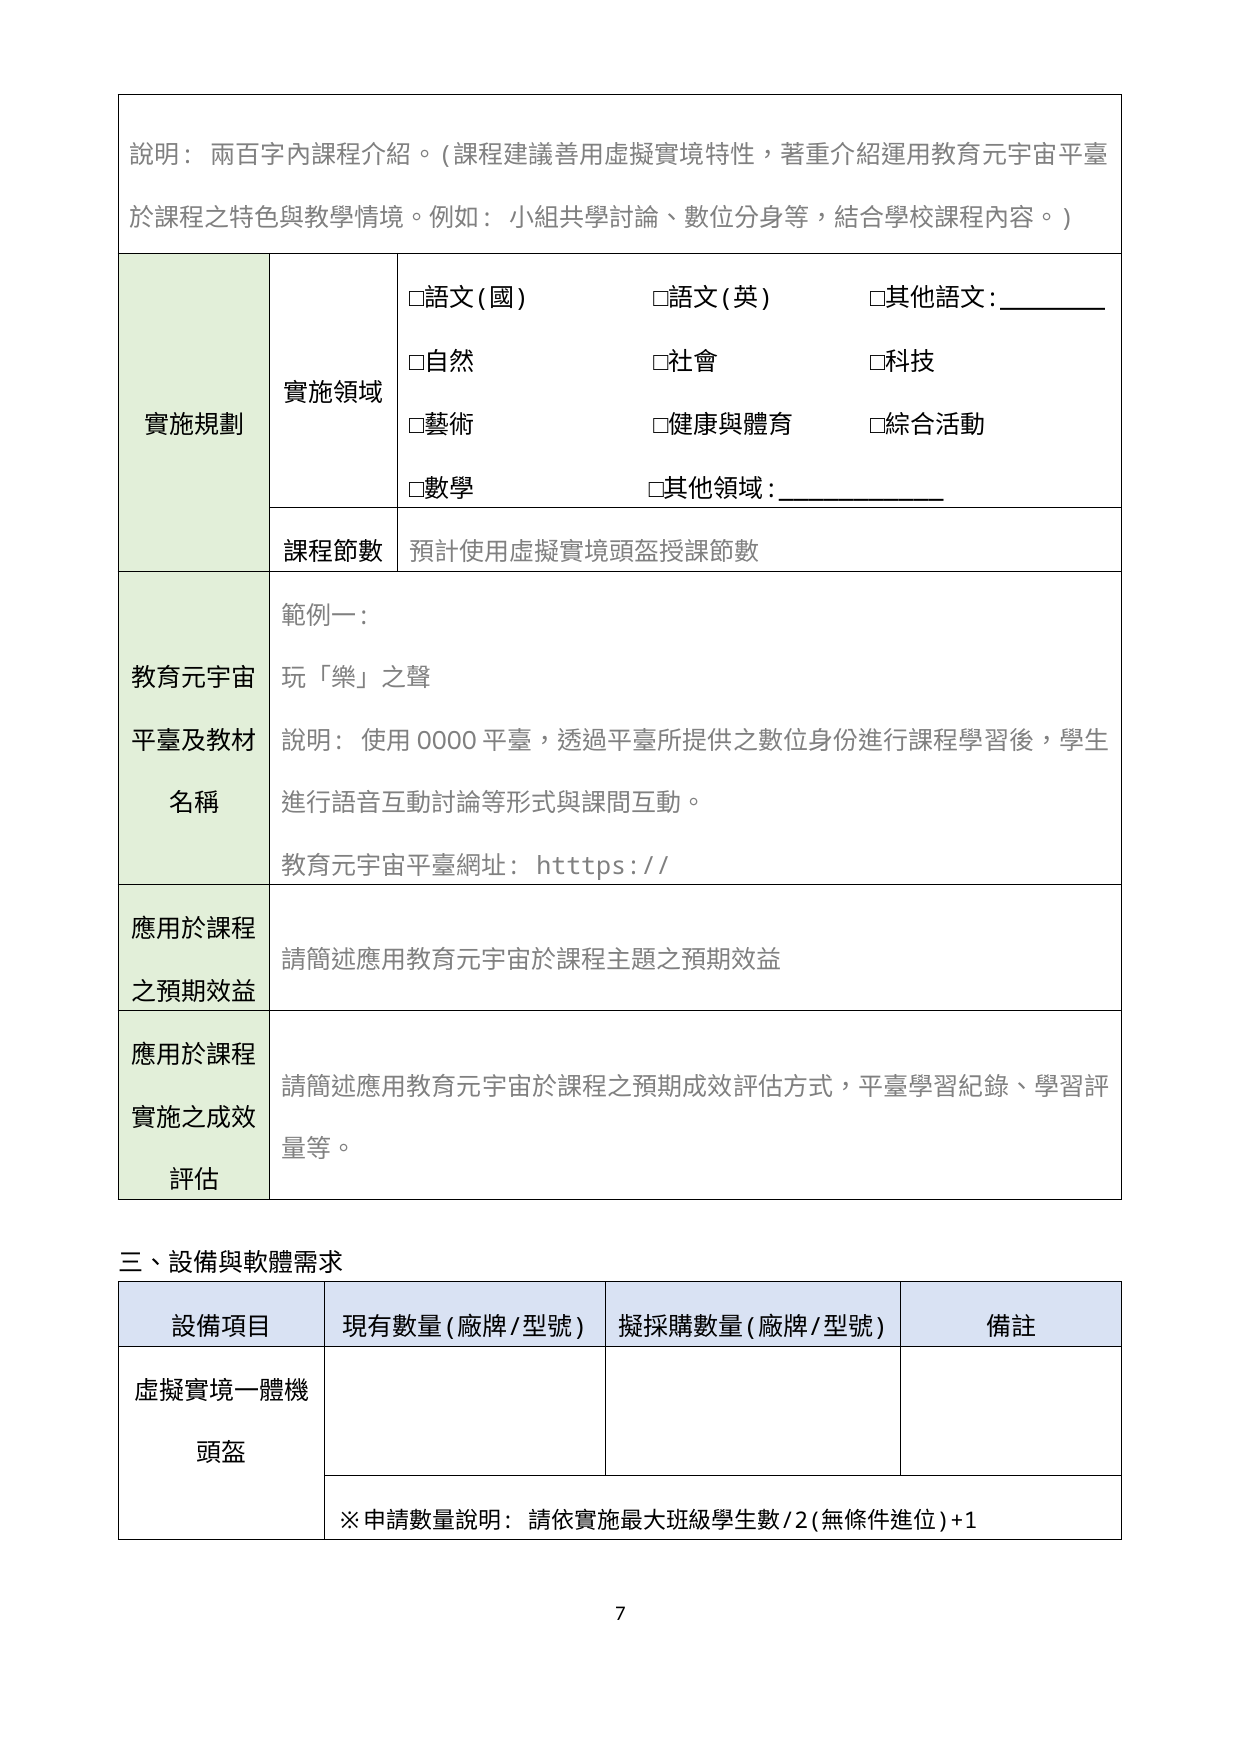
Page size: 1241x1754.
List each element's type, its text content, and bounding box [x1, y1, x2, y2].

table_cell 虛擬實境一體機頭盔 [119, 1347, 324, 1539]
table_cell □語文(國) [398, 254, 642, 316]
table_cell [325, 1347, 605, 1475]
table_cell □社會 [642, 316, 858, 380]
table_cell [606, 1347, 900, 1475]
table_cell 課程節數 [270, 508, 397, 571]
table_cell 請簡述應用教育元宇宙於課程主題之預期效益 [270, 885, 1121, 1010]
table_header 設備項目 [119, 1282, 324, 1346]
table_cell 應用於課程之預期效益 [119, 885, 269, 1010]
table_cell [901, 1347, 1121, 1475]
table_cell □科技 [859, 316, 1121, 380]
table_cell □其他語文:_______ [859, 254, 1121, 316]
table_cell 預計使用虛擬實境頭盔授課節數 [398, 508, 1121, 571]
table_cell □語文(英) [642, 254, 858, 316]
table_cell 實施領域 [270, 254, 397, 507]
table_cell □健康與體育 [642, 380, 858, 443]
text 三、設備與軟體需求 [118, 1218, 1122, 1281]
table_cell □其他領域:___________ [637, 444, 1121, 507]
table_cell □數學 [398, 444, 637, 507]
table_cell □自然 [398, 316, 642, 380]
table_cell 應用於課程實施之成效評估 [119, 1011, 269, 1199]
table_header 擬採購數量(廠牌/型號) [606, 1282, 900, 1346]
table_header 備註 [901, 1282, 1121, 1346]
table_cell □藝術 [398, 380, 642, 443]
table_cell 範例一: 玩「樂」之聲 說明: 使用OOOO平臺，透過平臺所提供之數位身份進行課程學習後，學生進行語音互動討論等形式與課間互動。 教育元宇宙平臺網址: htttps:// [270, 572, 1121, 884]
table_cell 請簡述應用教育元宇宙於課程之預期成效評估方式，平臺學習紀錄、學習評量等。 [270, 1011, 1121, 1199]
table_cell 教育元宇宙平臺及教材名稱 [119, 572, 269, 884]
table_header 現有數量(廠牌/型號) [325, 1282, 605, 1346]
table_cell 實施規劃 [119, 254, 269, 571]
table_cell ※申請數量說明: 請依實施最大班級學生數/2(無條件進位)+1 [325, 1476, 1121, 1539]
table_cell 說明: 兩百字內課程介紹。(課程建議善用虛擬實境特性，著重介紹運用教育元宇宙平臺於課程之特色與教學情境。例如: 小組共學討論、數位分身等，結合學校課程內容。) [119, 95, 1121, 253]
table_cell □綜合活動 [859, 380, 1121, 443]
